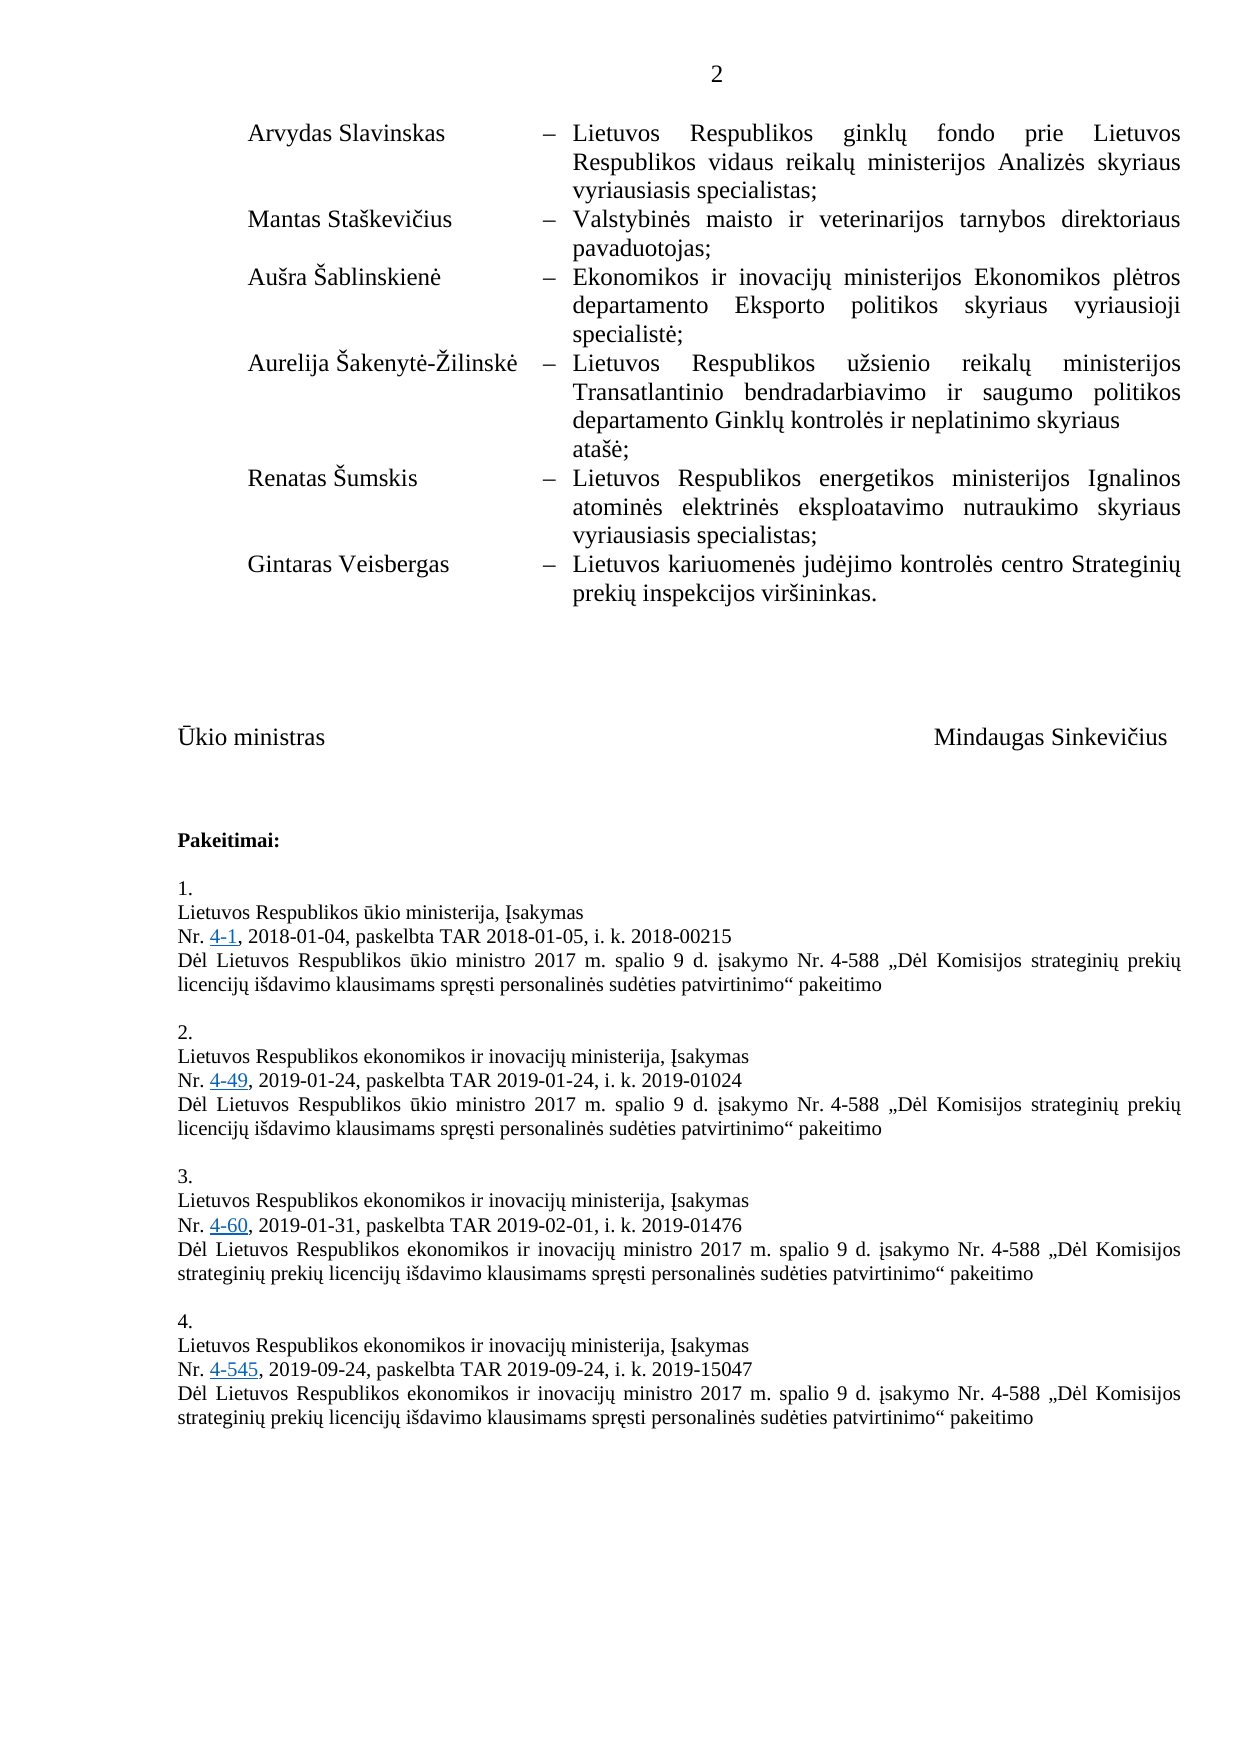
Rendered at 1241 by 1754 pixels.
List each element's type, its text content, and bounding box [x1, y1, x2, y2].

text Lietuvos Respublikos ekonomikos ir inovacijų ministerija, Įsakymas [177, 1044, 1181, 1068]
text Ūkio ministras Mindaugas Sinkevičius [177, 722, 1181, 751]
text Lietuvos Respublikos ekonomikos ir inovacijų ministerija, Įsakymas [177, 1188, 1181, 1212]
text Lietuvos Respublikos ekonomikos ir inovacijų ministerija, Įsakymas [177, 1333, 1181, 1357]
text Dėl Lietuvos Respublikos ūkio ministro 2017 m. spalio 9 d. įsakymo Nr. 4-588 „Dėl Komisijos strateginių prekių licencijų išdavimo klausimams spręsti personalinės sudėties patvirtinimo“ pakeitimo [177, 1092, 1181, 1140]
text 3. [177, 1164, 1181, 1188]
text Lietuvos Respublikos ūkio ministerija, Įsakymas [177, 900, 1181, 924]
table_cell Aušra Šablinskienė [236, 262, 532, 348]
table_cell Ekonomikos ir inovacijų ministerijos Ekonomikos plėtros departamento Eksporto politikos skyriaus vyriausioji specialistė; [561, 262, 1192, 348]
table_cell Lietuvos Respublikos užsienio reikalų ministerijos Transatlantinio bendradarbiavimo ir saugumo politikos departamento Ginklų kontrolės ir neplatinimo skyriaus atašė; [561, 348, 1192, 463]
table_cell Renatas Šumskis [236, 463, 532, 549]
table_cell Aurelija Šakenytė-Žilinskė [236, 348, 532, 463]
table_cell Valstybinės maisto ir veterinarijos tarnybos direktoriaus pavaduotojas; [561, 204, 1192, 262]
table_cell – [532, 463, 561, 549]
table_cell Gintaras Veisbergas [236, 549, 532, 607]
table_cell – [532, 348, 561, 463]
table_cell Arvydas Slavinskas [236, 118, 532, 204]
text Dėl Lietuvos Respublikos ekonomikos ir inovacijų ministro 2017 m. spalio 9 d. įsakymo Nr. 4-588 „Dėl Komisijos strateginių prekių licencijų išdavimo klausimams spręsti personalinės sudėties patvirtinimo“ pakeitimo [177, 1237, 1181, 1285]
table_cell – [532, 262, 561, 348]
table_cell – [532, 204, 561, 262]
table_cell Lietuvos Respublikos ginklų fondo prie Lietuvos Respublikos vidaus reikalų ministerijos Analizės skyriaus vyriausiasis specialistas; [561, 118, 1192, 204]
text Nr. 4-49, 2019-01-24, paskelbta TAR 2019-01-24, i. k. 2019-01024 [177, 1068, 1181, 1092]
table_cell Lietuvos Respublikos energetikos ministerijos Ignalinos atominės elektrinės eksploatavimo nutraukimo skyriaus vyriausiasis specialistas; [561, 463, 1192, 549]
text Nr. 4-60, 2019-01-31, paskelbta TAR 2019-02-01, i. k. 2019-01476 [177, 1212, 1181, 1237]
text 1. [177, 876, 1181, 900]
text Pakeitimai: [177, 827, 1181, 852]
text Nr. 4-545, 2019-09-24, paskelbta TAR 2019-09-24, i. k. 2019-15047 [177, 1357, 1181, 1381]
text Dėl Lietuvos Respublikos ūkio ministro 2017 m. spalio 9 d. įsakymo Nr. 4-588 „Dėl Komisijos strateginių prekių licencijų išdavimo klausimams spręsti personalinės sudėties patvirtinimo“ pakeitimo [177, 948, 1181, 996]
text Dėl Lietuvos Respublikos ekonomikos ir inovacijų ministro 2017 m. spalio 9 d. įsakymo Nr. 4-588 „Dėl Komisijos strateginių prekių licencijų išdavimo klausimams spręsti personalinės sudėties patvirtinimo“ pakeitimo [177, 1381, 1181, 1429]
table_cell – [532, 118, 561, 204]
text 2. [177, 1020, 1181, 1044]
table_cell Mantas Staškevičius [236, 204, 532, 262]
text Nr. 4-1, 2018-01-04, paskelbta TAR 2018-01-05, i. k. 2018-00215 [177, 924, 1181, 948]
text 4. [177, 1309, 1181, 1333]
table_cell – [532, 549, 561, 607]
table_cell Lietuvos kariuomenės judėjimo kontrolės centro Strateginių prekių inspekcijos viršininkas. [561, 549, 1192, 607]
